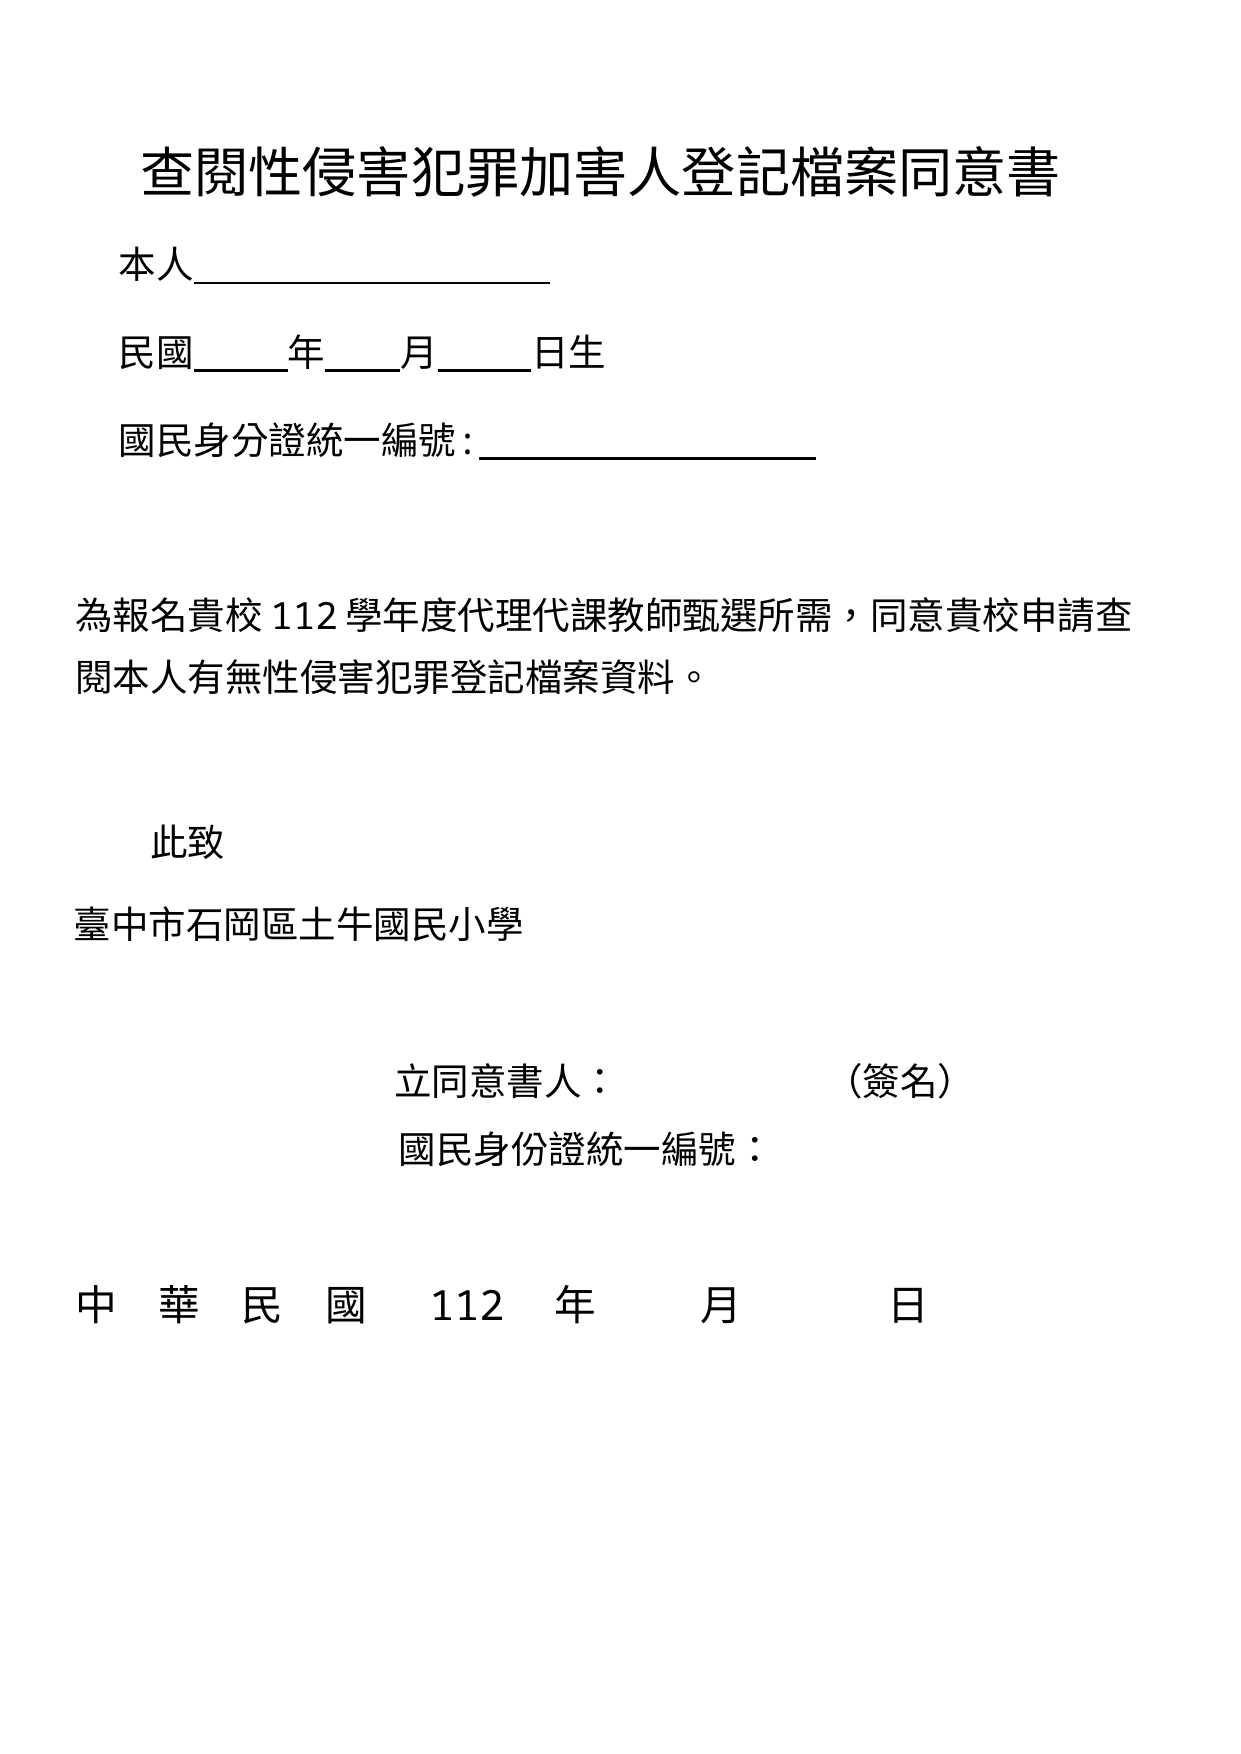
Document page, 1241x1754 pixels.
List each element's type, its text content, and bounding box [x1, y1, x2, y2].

text 本人 [74, 221, 1165, 283]
text 此致 [150, 798, 1165, 861]
text 國民身分證統一編號: [74, 396, 1165, 459]
text 立同意書人： （簽名） [394, 1038, 1165, 1100]
text 民國 年 月 日生 [74, 308, 1165, 371]
text 中 華 民 國 112 年 月 日 [75, 1260, 1136, 1323]
text 國民身份證統一編號： [399, 1106, 1165, 1168]
text 臺中市石岡區土牛國民小學 [74, 881, 1165, 943]
text 查閱性侵害犯罪加害人登記檔案同意書 [75, 96, 1165, 221]
text 為報名貴校112學年度代理代課教師甄選所需，同意貴校申請查閱本人有無性侵害犯罪登記檔案資料。 [75, 571, 1165, 696]
